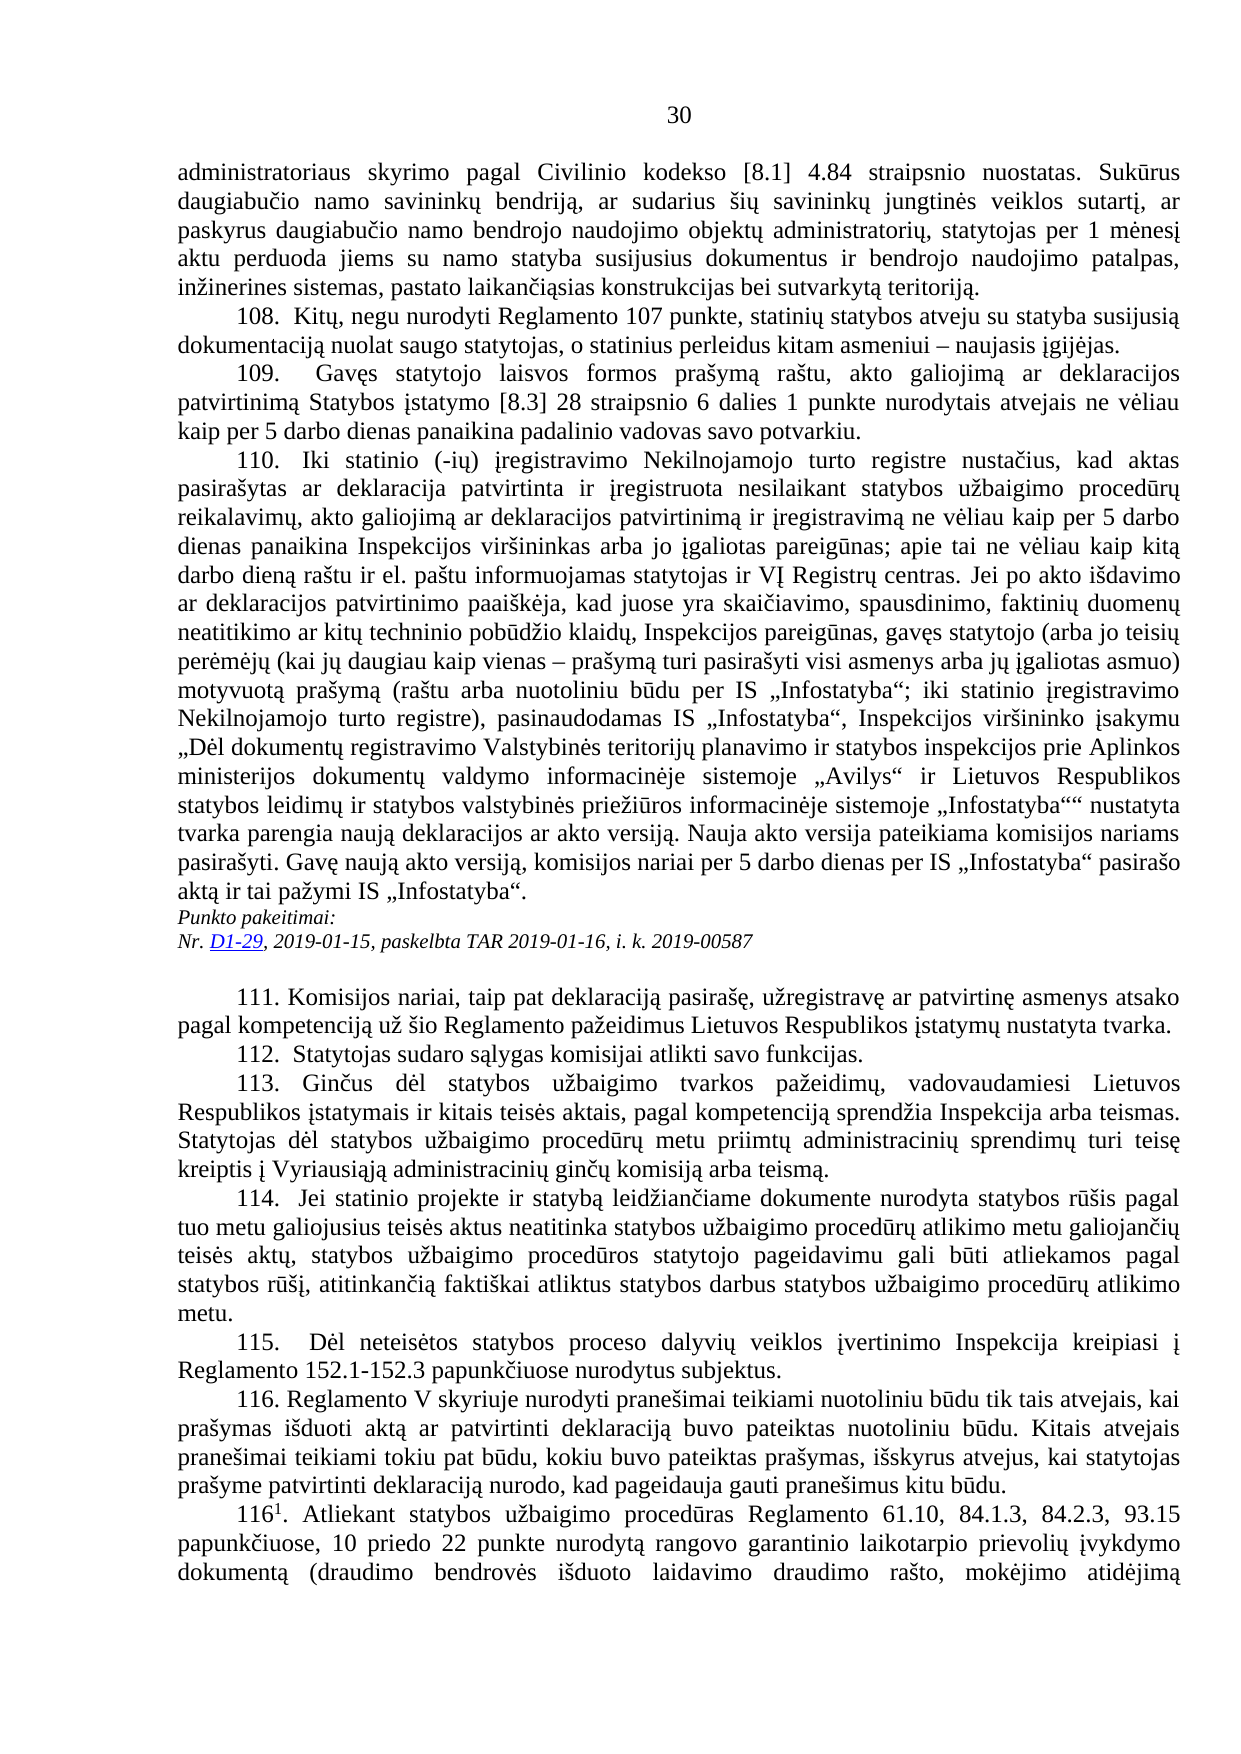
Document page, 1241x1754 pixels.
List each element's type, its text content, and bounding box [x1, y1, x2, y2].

text administratoriaus skyrimo pagal Civilinio kodekso [8.1] 4.84 straipsnio nuostatas. Sukūrus daugiabučio namo savininkų bendriją, ar sudarius šių savininkų jungtinės veiklos sutartį, ar paskyrus daugiabučio namo bendrojo naudojimo objektų administratorių, statytojas per 1 mėnesį aktu perduoda jiems su namo statyba susijusius dokumentus ir bendrojo naudojimo patalpas, inžinerines sistemas, pastato laikančiąsias konstrukcijas bei sutvarkytą teritoriją. [177, 157, 1181, 301]
text 111. Komisijos nariai, taip pat deklaraciją pasirašę, užregistravę ar patvirtinę asmenys atsako pagal kompetenciją už šio Reglamento pažeidimus Lietuvos Respublikos įstatymų nustatyta tvarka. [177, 982, 1181, 1039]
text 116. Reglamento V skyriuje nurodyti pranešimai teikiami nuotoliniu būdu tik tais atvejais, kai prašymas išduoti aktą ar patvirtinti deklaraciją buvo pateiktas nuotoliniu būdu. Kitais atvejais pranešimai teikiami tokiu pat būdu, kokiu buvo pateiktas prašymas, išskyrus atvejus, kai statytojas prašyme patvirtinti deklaraciją nurodo, kad pageidauja gauti pranešimus kitu būdu. [177, 1384, 1181, 1499]
text 1161. Atliekant statybos užbaigimo procedūras Reglamento 61.10, 84.1.3, 84.2.3, 93.15 papunkčiuose, 10 priedo 22 punkte nurodytą rangovo garantinio laikotarpio prievolių įvykdymo dokumentą (draudimo bendrovės išduoto laidavimo draudimo rašto, mokėjimo atidėjimą [177, 1499, 1181, 1585]
text Nr. D1-29, 2019-01-15, paskelbta TAR 2019-01-16, i. k. 2019-00587 [177, 929, 1181, 953]
text 110. Iki statinio (-ių) įregistravimo Nekilnojamojo turto registre nustačius, kad aktas pasirašytas ar deklaracija patvirtinta ir įregistruota nesilaikant statybos užbaigimo procedūrų reikalavimų, akto galiojimą ar deklaracijos patvirtinimą ir įregistravimą ne vėliau kaip per 5 darbo dienas panaikina Inspekcijos viršininkas arba jo įgaliotas pareigūnas; apie tai ne vėliau kaip kitą darbo dieną raštu ir el. paštu informuojamas statytojas ir VĮ Registrų centras. Jei po akto išdavimo ar deklaracijos patvirtinimo paaiškėja, kad juose yra skaičiavimo, spausdinimo, faktinių duomenų neatitikimo ar kitų techninio pobūdžio klaidų, Inspekcijos pareigūnas, gavęs statytojo (arba jo teisių perėmėjų (kai jų daugiau kaip vienas – prašymą turi pasirašyti visi asmenys arba jų įgaliotas asmuo) motyvuotą prašymą (raštu arba nuotoliniu būdu per IS „Infostatyba“; iki statinio įregistravimo Nekilnojamojo turto registre), pasinaudodamas IS „Infostatyba“, Inspekcijos viršininko įsakymu „Dėl dokumentų registravimo Valstybinės teritorijų planavimo ir statybos inspekcijos prie Aplinkos ministerijos dokumentų valdymo informacinėje sistemoje „Avilys“ ir Lietuvos Respublikos statybos leidimų ir statybos valstybinės priežiūros informacinėje sistemoje „Infostatyba““ nustatyta tvarka parengia naują deklaracijos ar akto versiją. Nauja akto versija pateikiama komisijos nariams pasirašyti. Gavę naują akto versiją, komisijos nariai per 5 darbo dienas per IS „Infostatyba“ pasirašo aktą ir tai pažymi IS „Infostatyba“. [177, 445, 1181, 905]
text Punkto pakeitimai: [177, 905, 1181, 929]
text 113. Ginčus dėl statybos užbaigimo tvarkos pažeidimų, vadovaudamiesi Lietuvos Respublikos įstatymais ir kitais teisės aktais, pagal kompetenciją sprendžia Inspekcija arba teismas. Statytojas dėl statybos užbaigimo procedūrų metu priimtų administracinių sprendimų turi teisę kreiptis į Vyriausiąją administracinių ginčų komisiją arba teismą. [177, 1068, 1181, 1183]
text 109. Gavęs statytojo laisvos formos prašymą raštu, akto galiojimą ar deklaracijos patvirtinimą Statybos įstatymo [8.3] 28 straipsnio 6 dalies 1 punkte nurodytais atvejais ne vėliau kaip per 5 darbo dienas panaikina padalinio vadovas savo potvarkiu. [177, 358, 1181, 445]
text 108. Kitų, negu nurodyti Reglamento 107 punkte, statinių statybos atveju su statyba susijusią dokumentaciją nuolat saugo statytojas, o statinius perleidus kitam asmeniui – naujasis įgijėjas. [177, 301, 1181, 358]
text 114. Jei statinio projekte ir statybą leidžiančiame dokumente nurodyta statybos rūšis pagal tuo metu galiojusius teisės aktus neatitinka statybos užbaigimo procedūrų atlikimo metu galiojančių teisės aktų, statybos užbaigimo procedūros statytojo pageidavimu gali būti atliekamos pagal statybos rūšį, atitinkančią faktiškai atliktus statybos darbus statybos užbaigimo procedūrų atlikimo metu. [177, 1183, 1181, 1327]
text 115. Dėl neteisėtos statybos proceso dalyvių veiklos įvertinimo Inspekcija kreipiasi į Reglamento 152.1-152.3 papunkčiuose nurodytus subjektus. [177, 1327, 1181, 1384]
text 112. Statytojas sudaro sąlygas komisijai atlikti savo funkcijas. [177, 1039, 1181, 1068]
